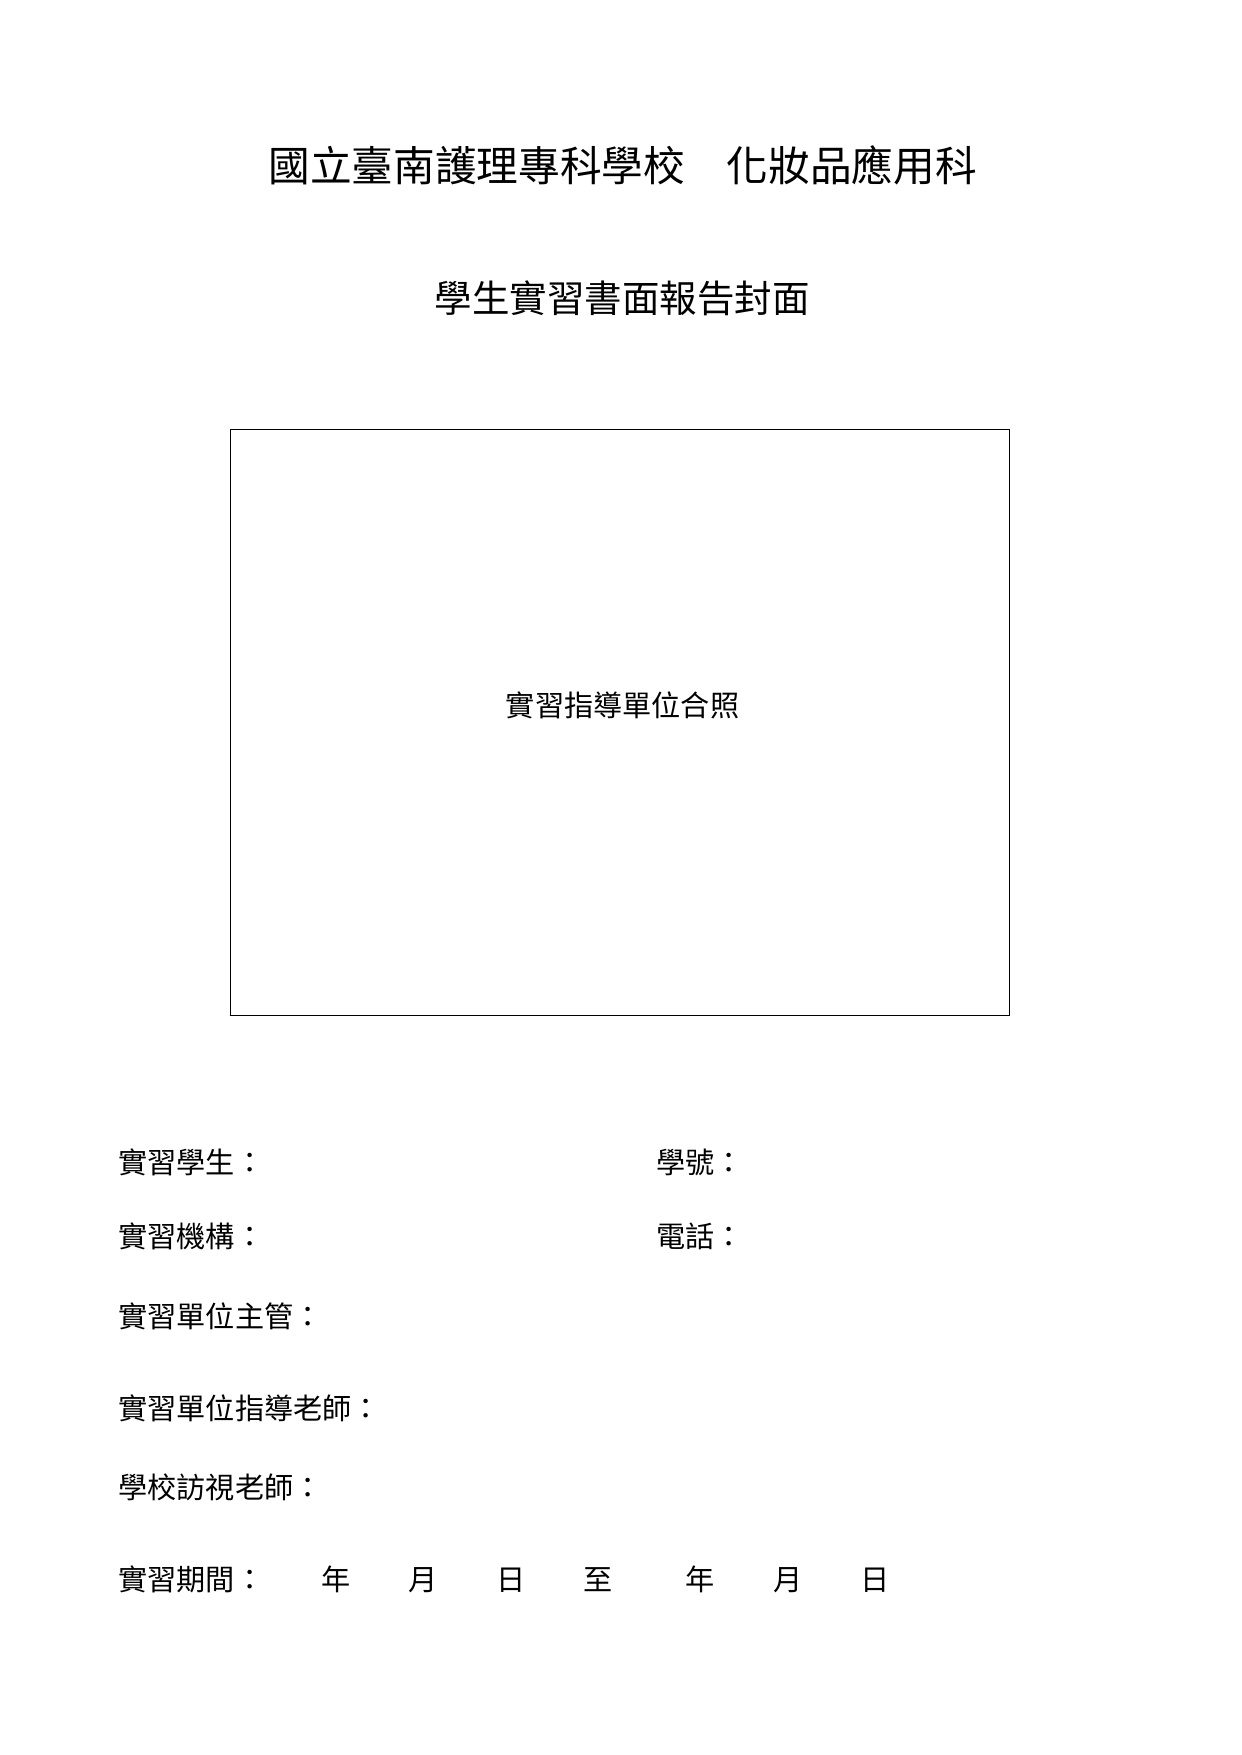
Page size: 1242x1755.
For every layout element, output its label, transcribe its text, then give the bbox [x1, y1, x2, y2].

text 實習期間： 年 月 日 至 年 月 日 [118, 1556, 1069, 1599]
text 學生實習書面報告封面 [428, 269, 816, 324]
text 實習學生： 學號： [118, 1142, 1069, 1176]
text 實習單位指導老師： 學校訪視老師： [118, 1385, 390, 1507]
text 實習機構： 電話： 實習單位主管： [118, 1214, 756, 1336]
text 實習指導單位合照 [499, 683, 745, 725]
text 國立臺南護理專科學校 化妝品應用科 [261, 135, 984, 185]
